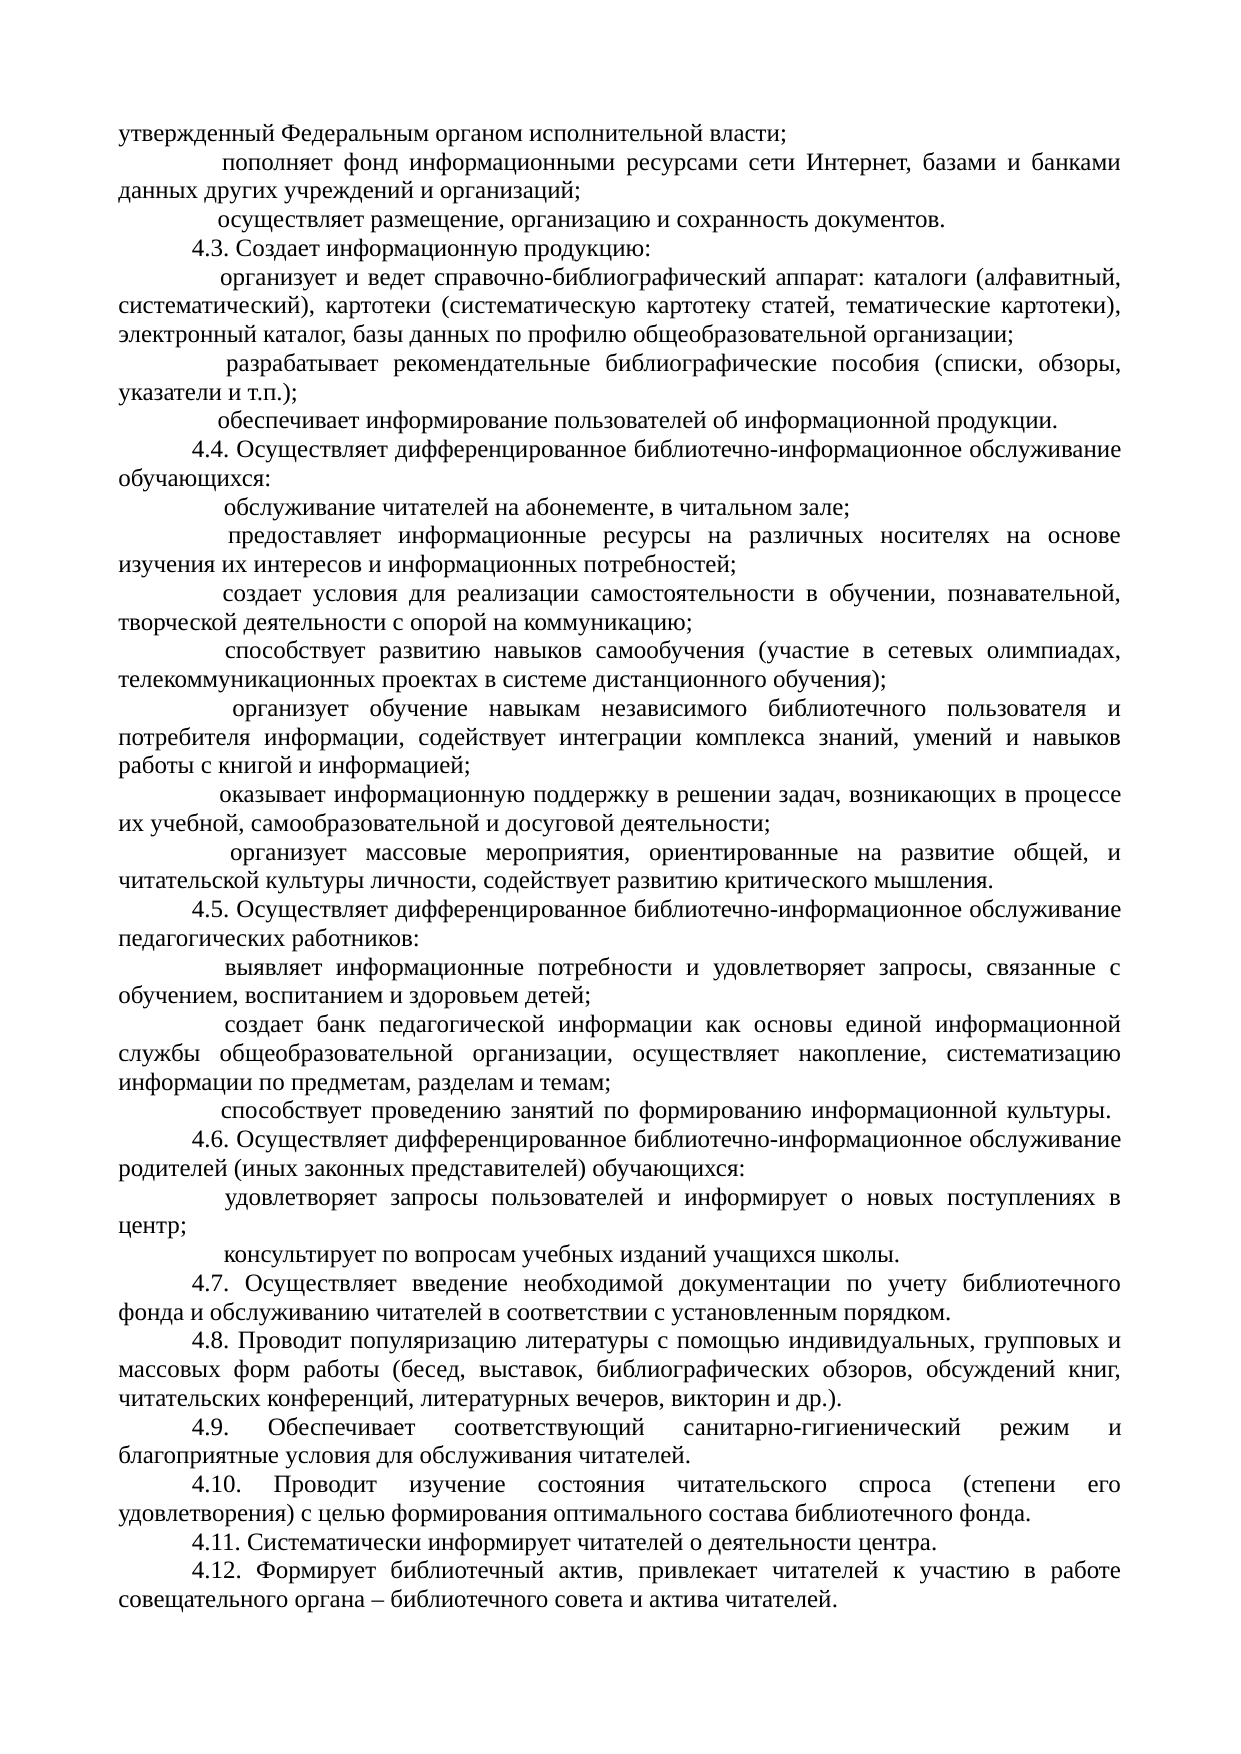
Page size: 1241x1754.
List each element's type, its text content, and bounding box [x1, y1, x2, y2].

text  способствует развитию навыков самообучения (участие в сетевых олимпиадах, телекоммуникационных проектах в системе дистанционного обучения); [118, 636, 1122, 693]
text  предоставляет информационные ресурсы на различных носителях на основе изучения их интересов и информационных потребностей; [118, 521, 1122, 578]
text 4.8. Проводит популяризацию литературы с помощью индивидуальных, групповых и массовых форм работы (бесед, выставок, библиографических обзоров, обсуждений книг, читательских конференций, литературных вечеров, викторин и др.). [118, 1326, 1122, 1412]
text  обслуживание читателей на абонементе, в читальном зале; [118, 492, 1122, 521]
text 4.10. Проводит изучение состояния читательского спроса (степени его удовлетворения) с целью формирования оптимального состава библиотечного фонда. [118, 1469, 1122, 1527]
text 4.4. Осуществляет дифференцированное библиотечно-информационное обслуживание обучающихся: [118, 434, 1122, 492]
text  осуществляет размещение, организацию и сохранность документов. [118, 204, 1122, 233]
text  пополняет фонд информационными ресурсами сети Интернет, базами и банками данных других учреждений и организаций; [118, 147, 1122, 204]
text  консультирует по вопросам учебных изданий учащихся школы. [118, 1239, 1122, 1268]
text  создает банк педагогической информации как основы единой информационной службы общеобразовательной организации, осуществляет накопление, систематизацию информации по предметам, разделам и темам; [118, 1009, 1122, 1096]
text  создает условия для реализации самостоятельности в обучении, познавательной, творческой деятельности с опорой на коммуникацию; [118, 578, 1122, 636]
text 4.11. Систематически информирует читателей о деятельности центра. [118, 1527, 1122, 1556]
text 4.7. Осуществляет введение необходимой документации по учету библиотечного фонда и обслуживанию читателей в соответствии с установленным порядком. [118, 1268, 1122, 1326]
text утвержденный Федеральным органом исполнительной власти; [118, 118, 1122, 147]
text  обеспечивает информирование пользователей об информационной продукции. [118, 406, 1122, 434]
text  удовлетворяет запросы пользователей и информирует о новых поступлениях в центр; [118, 1182, 1122, 1239]
text  организует массовые мероприятия, ориентированные на развитие общей, и читательской культуры личности, содействует развитию критического мышления. [118, 837, 1122, 894]
text  организует и ведет справочно-библиографический аппарат: каталоги (алфавитный, систематический), картотеки (систематическую картотеку статей, тематические картотеки), электронный каталог, базы данных по профилю общеобразовательной организации; [118, 262, 1122, 348]
text  организует обучение навыкам независимого библиотечного пользователя и потребителя информации, содействует интеграции комплекса знаний, умений и навыков работы с книгой и информацией; [118, 693, 1122, 779]
text  оказывает информационную поддержку в решении задач, возникающих в процессе их учебной, самообразовательной и досуговой деятельности; [118, 779, 1122, 837]
text 4.12. Формирует библиотечный актив, привлекает читателей к участию в работе совещательного органа – библиотечного совета и актива читателей. [118, 1556, 1122, 1613]
text 4.5. Осуществляет дифференцированное библиотечно-информационное обслуживание педагогических работников: [118, 894, 1122, 952]
text  способствует проведению занятий по формированию информационной культуры. 4.6. Осуществляет дифференцированное библиотечно-информационное обслуживание родителей (иных законных представителей) обучающихся: [118, 1096, 1122, 1182]
text 4.9. Обеспечивает соответствующий санитарно-гигиенический режим и благоприятные условия для обслуживания читателей. [118, 1412, 1122, 1469]
text  выявляет информационные потребности и удовлетворяет запросы, связанные с обучением, воспитанием и здоровьем детей; [118, 952, 1122, 1009]
text  разрабатывает рекомендательные библиографические пособия (списки, обзоры, указатели и т.п.); [118, 348, 1122, 406]
text 4.3. Создает информационную продукцию: [118, 233, 1122, 262]
